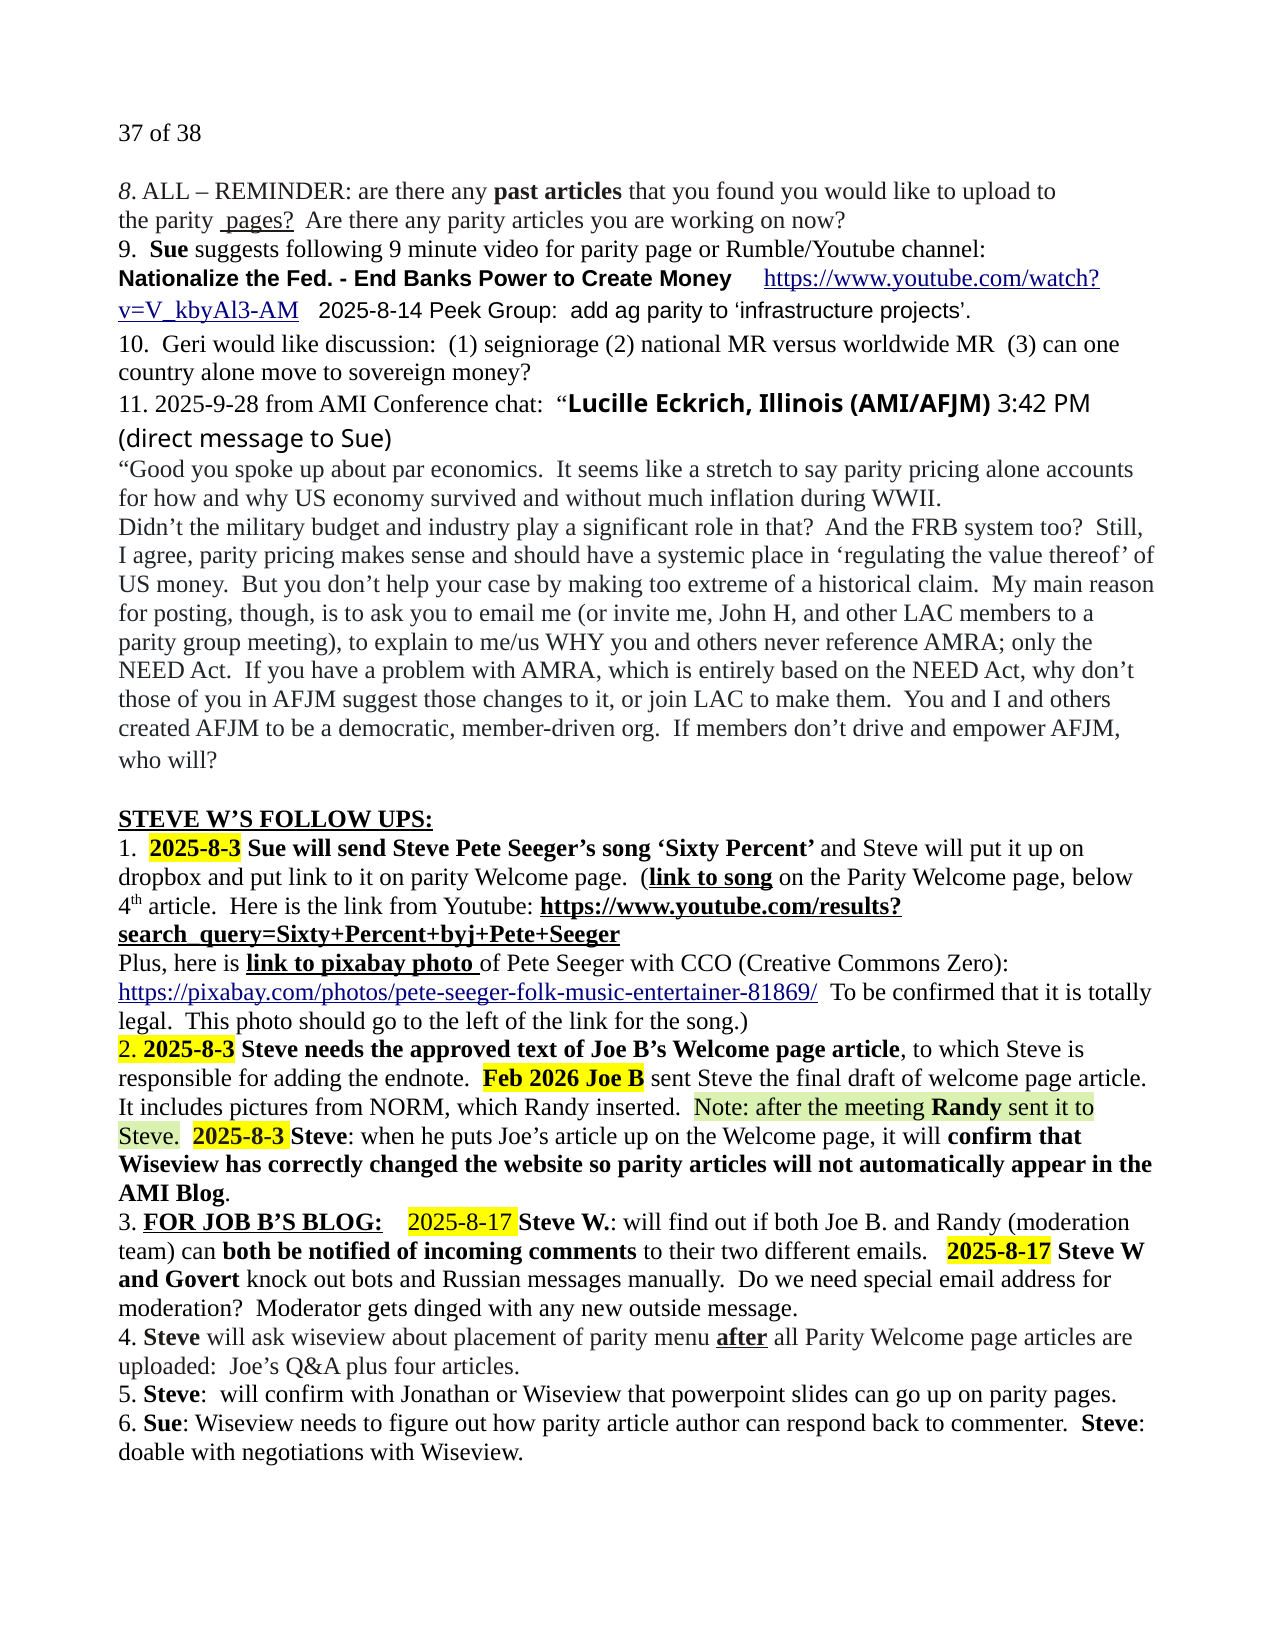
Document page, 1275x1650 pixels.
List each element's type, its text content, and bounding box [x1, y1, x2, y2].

text Nationalize the Fed. - End Banks Power to Create Money https://www.youtube.com/watch?v=V_kbyAl3-AM 2025-8-14 Peek Group: add ag parity to ‘infrastructure projects’. [118, 263, 1157, 324]
text STEVE W’S FOLLOW UPS: [118, 804, 1157, 833]
text 2. 2025-8-3 Steve needs the approved text of Joe B’s Welcome page article, to which Steve is responsible for adding the endnote. Feb 2026 Joe B sent Steve the final draft of welcome page article. It includes pictures from NORM, which Randy inserted. Note: after the meeting Randy sent it to Steve. 2025-8-3 Steve: when he puts Joe’s article up on the Welcome page, it will confirm that Wiseview has correctly changed the website so parity articles will not automatically appear in the AMI Blog. [118, 1034, 1157, 1207]
text 6. Sue: Wiseview needs to figure out how parity article author can respond back to commenter. Steve: doable with negotiations with Wiseview. [118, 1408, 1157, 1466]
text “Good you spoke up about par economics. It seems like a stretch to say parity pricing alone accounts for how and why US economy survived and without much inflation during WWII. Didn’t the military budget and industry play a significant role in that? And the FRB system too? Still, I agree, parity pricing makes sense and should have a systemic place in ‘regulating the value thereof’ of US money. But you don’t help your case by making too extreme of a historical claim. My main reason for posting, though, is to ask you to email me (or invite me, John H, and other LAC members to a parity group meeting), to explain to me/us WHY you and others never reference AMRA; only the NEED Act. If you have a problem with AMRA, which is entirely based on the NEED Act, why don’t those of you in AFJM suggest those changes to it, or join LAC to make them. You and I and others created AFJM to be a democratic, member-driven org. If members don’t drive and empower AFJM, who will? [118, 454, 1157, 776]
text Plus, here is link to pixabay photo of Pete Seeger with CCO (Creative Commons Zero): https://pixabay.com/photos/pete-seeger-folk-music-entertainer-81869/ To be confirmed that it is totally legal. This photo should go to the left of the link for the song.) [118, 948, 1157, 1034]
text 4. Steve will ask wiseview about placement of parity menu after all Parity Welcome page articles are uploaded: Joe’s Q&A plus four articles. [118, 1322, 1157, 1379]
text 9. Sue suggests following 9 minute video for parity page or Rumble/Youtube channel: [118, 234, 1157, 263]
text 10. Geri would like discussion: (1) seigniorage (2) national MR versus worldwide MR (3) can one country alone move to sovereign money? [118, 329, 1157, 386]
text 11. 2025-9-28 from AMI Conference chat: “Lucille Eckrich, Illinois (AMI/AFJM) 3:42 PM (direct message to Sue) [118, 386, 1157, 454]
text 5. Steve: will confirm with Jonathan or Wiseview that powerpoint slides can go up on parity pages. [118, 1379, 1157, 1408]
text 3. FOR JOB B’S BLOG: 2025-8-17 Steve W.: will find out if both Joe B. and Randy (moderation team) can both be notified of incoming comments to their two different emails. 2025-8-17 Steve W and Govert knock out bots and Russian messages manually. Do we need special email address for moderation? Moderator gets dinged with any new outside message. [118, 1207, 1157, 1322]
text 1. 2025-8-3 Sue will send Steve Pete Seeger’s song ‘Sixty Percent’ and Steve will put it up on dropbox and put link to it on parity Welcome page. (link to song on the Parity Welcome page, below 4th article. Here is the link from Youtube: https://www.youtube.com/results?search_query=Sixty+Percent+byj+Pete+Seeger [118, 833, 1157, 948]
text 8. ALL – REMINDER: are there any past articles that you found you would like to upload to the parity pages? Are there any parity articles you are working on now? [118, 176, 1157, 234]
